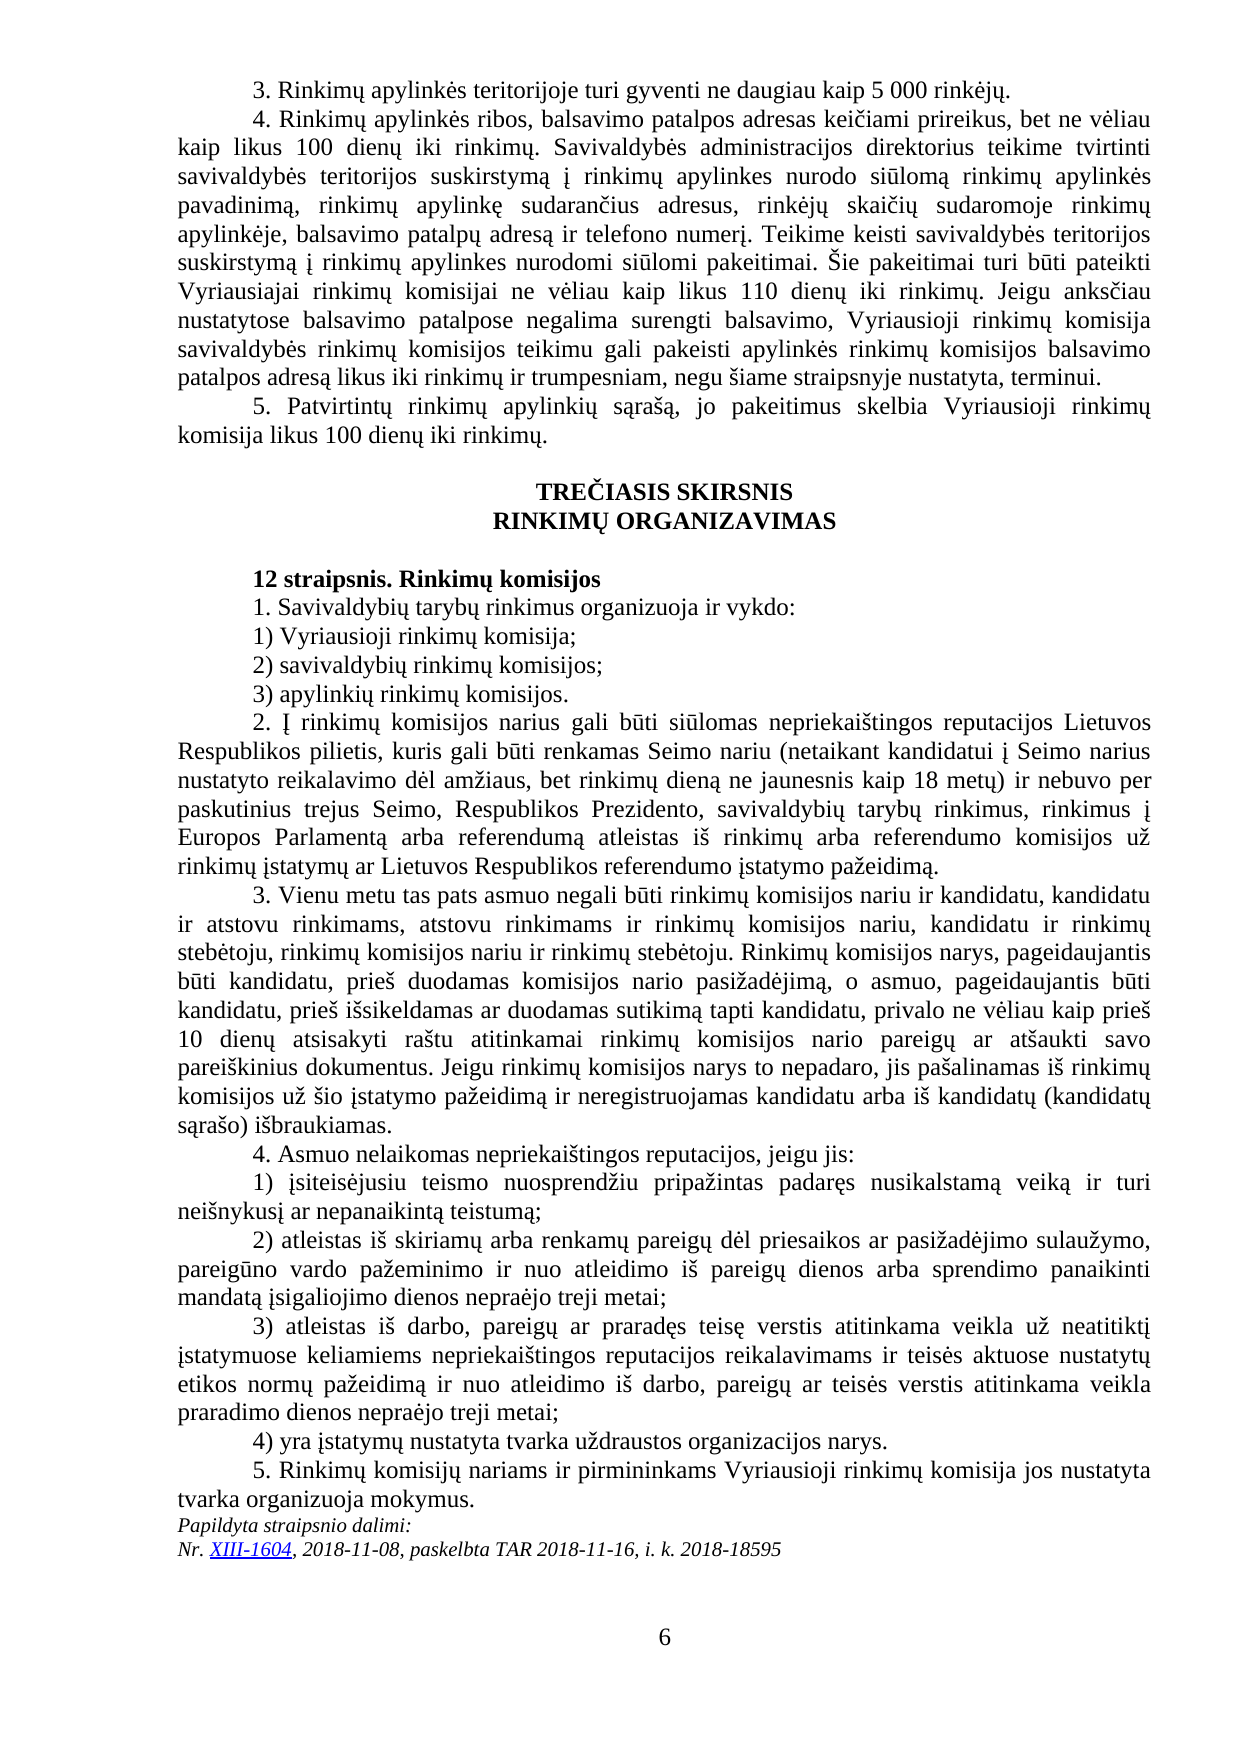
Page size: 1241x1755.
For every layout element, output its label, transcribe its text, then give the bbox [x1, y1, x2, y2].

text RINKIMŲ ORGANIZAVIMAS [177, 506, 1152, 535]
text 3) atleistas iš darbo, pareigų ar praradęs teisę verstis atitinkama veikla už neatitiktį įstatymuose keliamiems nepriekaištingos reputacijos reikalavimams ir teisės aktuose nustatytų etikos normų pažeidimą ir nuo atleidimo iš darbo, pareigų ar teisės verstis atitinkama veikla praradimo dienos nepraėjo treji metai; [177, 1311, 1152, 1426]
text 4) yra įstatymų nustatyta tvarka uždraustos organizacijos narys. [177, 1426, 1152, 1455]
text 5. Patvirtintų rinkimų apylinkių sąrašą, jo pakeitimus skelbia Vyriausioji rinkimų komisija likus 100 dienų iki rinkimų. [177, 391, 1152, 449]
text 3) apylinkių rinkimų komisijos. [177, 679, 1152, 707]
text 3. Vienu metu tas pats asmuo negali būti rinkimų komisijos nariu ir kandidatu, kandidatu ir atstovu rinkimams, atstovu rinkimams ir rinkimų komisijos nariu, kandidatu ir rinkimų stebėtoju, rinkimų komisijos nariu ir rinkimų stebėtoju. Rinkimų komisijos narys, pageidaujantis būti kandidatu, prieš duodamas komisijos nario pasižadėjimą, o asmuo, pageidaujantis būti kandidatu, prieš išsikeldamas ar duodamas sutikimą tapti kandidatu, privalo ne vėliau kaip prieš 10 dienų atsisakyti raštu atitinkamai rinkimų komisijos nario pareigų ar atšaukti savo pareiškinius dokumentus. Jeigu rinkimų komisijos narys to nepadaro, jis pašalinamas iš rinkimų komisijos už šio įstatymo pažeidimą ir neregistruojamas kandidatu arba iš kandidatų (kandidatų sąrašo) išbraukiamas. [177, 880, 1152, 1139]
text 1. Savivaldybių tarybų rinkimus organizuoja ir vykdo: [177, 592, 1152, 621]
text Papildyta straipsnio dalimi: [177, 1512, 1152, 1537]
text 1) Vyriausioji rinkimų komisija; [177, 621, 1152, 650]
text 4. Asmuo nelaikomas nepriekaištingos reputacijos, jeigu jis: [177, 1139, 1152, 1167]
text 5. Rinkimų komisijų nariams ir pirmininkams Vyriausioji rinkimų komisija jos nustatyta tvarka organizuoja mokymus. [177, 1455, 1152, 1512]
text 2) atleistas iš skiriamų arba renkamų pareigų dėl priesaikos ar pasižadėjimo sulaužymo, pareigūno vardo pažeminimo ir nuo atleidimo iš pareigų dienos arba sprendimo panaikinti mandatą įsigaliojimo dienos nepraėjo treji metai; [177, 1225, 1152, 1311]
text Nr. XIII-1604, 2018-11-08, paskelbta TAR 2018-11-16, i. k. 2018-18595 [177, 1537, 1152, 1561]
text 2. Į rinkimų komisijos narius gali būti siūlomas nepriekaištingos reputacijos Lietuvos Respublikos pilietis, kuris gali būti renkamas Seimo nariu (netaikant kandidatui į Seimo narius nustatyto reikalavimo dėl amžiaus, bet rinkimų dieną ne jaunesnis kaip 18 metų) ir nebuvo per paskutinius trejus Seimo, Respublikos Prezidento, savivaldybių tarybų rinkimus, rinkimus į Europos Parlamentą arba referendumą atleistas iš rinkimų arba referendumo komisijos už rinkimų įstatymų ar Lietuvos Respublikos referendumo įstatymo pažeidimą. [177, 707, 1152, 880]
text 2) savivaldybių rinkimų komisijos; [177, 650, 1152, 679]
text 4. Rinkimų apylinkės ribos, balsavimo patalpos adresas keičiami prireikus, bet ne vėliau kaip likus 100 dienų iki rinkimų. Savivaldybės administracijos direktorius teikime tvirtinti savivaldybės teritorijos suskirstymą į rinkimų apylinkes nurodo siūlomą rinkimų apylinkės pavadinimą, rinkimų apylinkę sudarančius adresus, rinkėjų skaičių sudaromoje rinkimų apylinkėje, balsavimo patalpų adresą ir telefono numerį. Teikime keisti savivaldybės teritorijos suskirstymą į rinkimų apylinkes nurodomi siūlomi pakeitimai. Šie pakeitimai turi būti pateikti Vyriausiajai rinkimų komisijai ne vėliau kaip likus 110 dienų iki rinkimų. Jeigu anksčiau nustatytose balsavimo patalpose negalima surengti balsavimo, Vyriausioji rinkimų komisija savivaldybės rinkimų komisijos teikimu gali pakeisti apylinkės rinkimų komisijos balsavimo patalpos adresą likus iki rinkimų ir trumpesniam, negu šiame straipsnyje nustatyta, terminui. [177, 104, 1152, 391]
text 3. Rinkimų apylinkės teritorijoje turi gyventi ne daugiau kaip 5 000 rinkėjų. [177, 75, 1152, 104]
text 12 straipsnis. Rinkimų komisijos [177, 564, 1152, 592]
text 1) įsiteisėjusiu teismo nuosprendžiu pripažintas padaręs nusikalstamą veiką ir turi neišnykusį ar nepanaikintą teistumą; [177, 1167, 1152, 1225]
text TREČIASIS SKIRSNIS [177, 477, 1152, 506]
